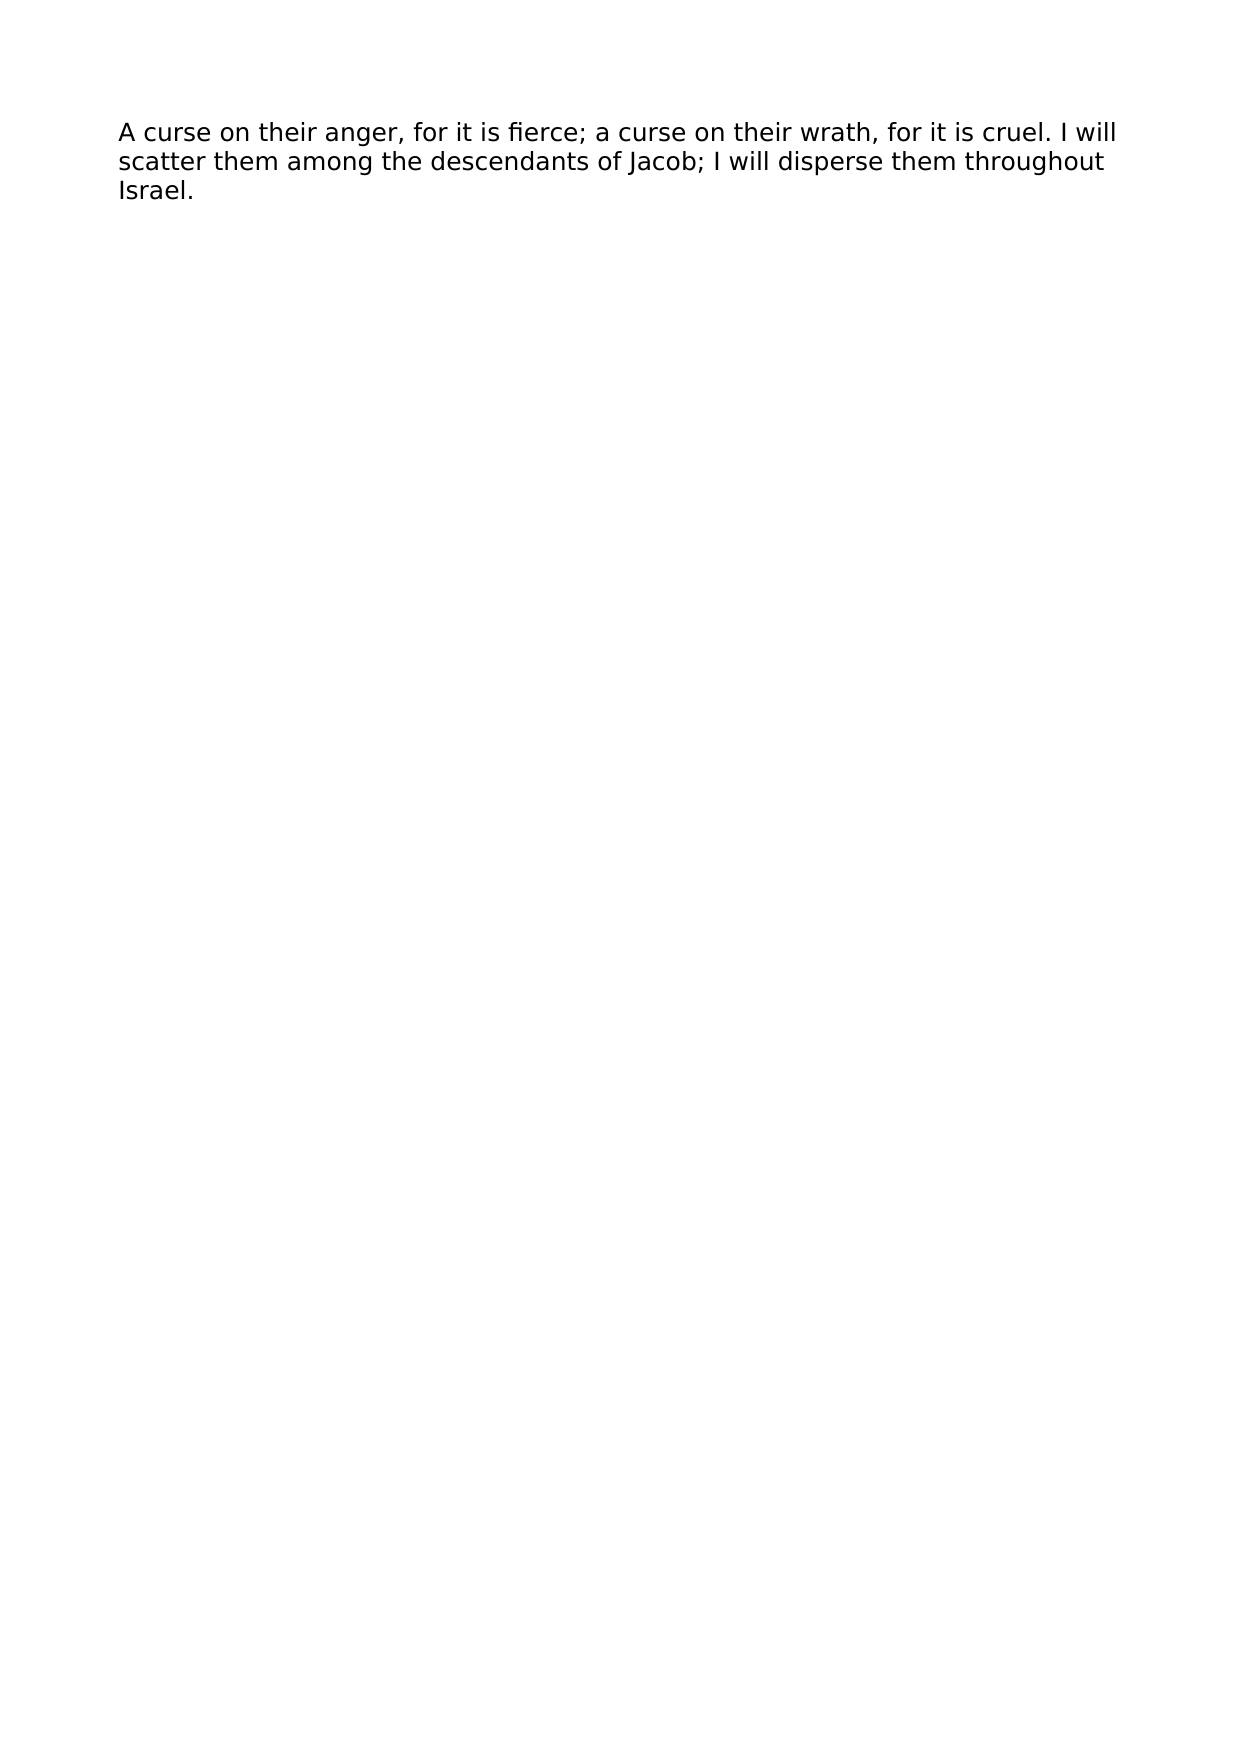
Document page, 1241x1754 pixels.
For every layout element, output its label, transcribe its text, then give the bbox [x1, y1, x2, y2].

text A curse on their anger, for it is fierce; a curse on their wrath, for it is cruel. I will scatter them among the descendants of Jacob; I will disperse them throughout Israel. [118, 118, 1122, 206]
